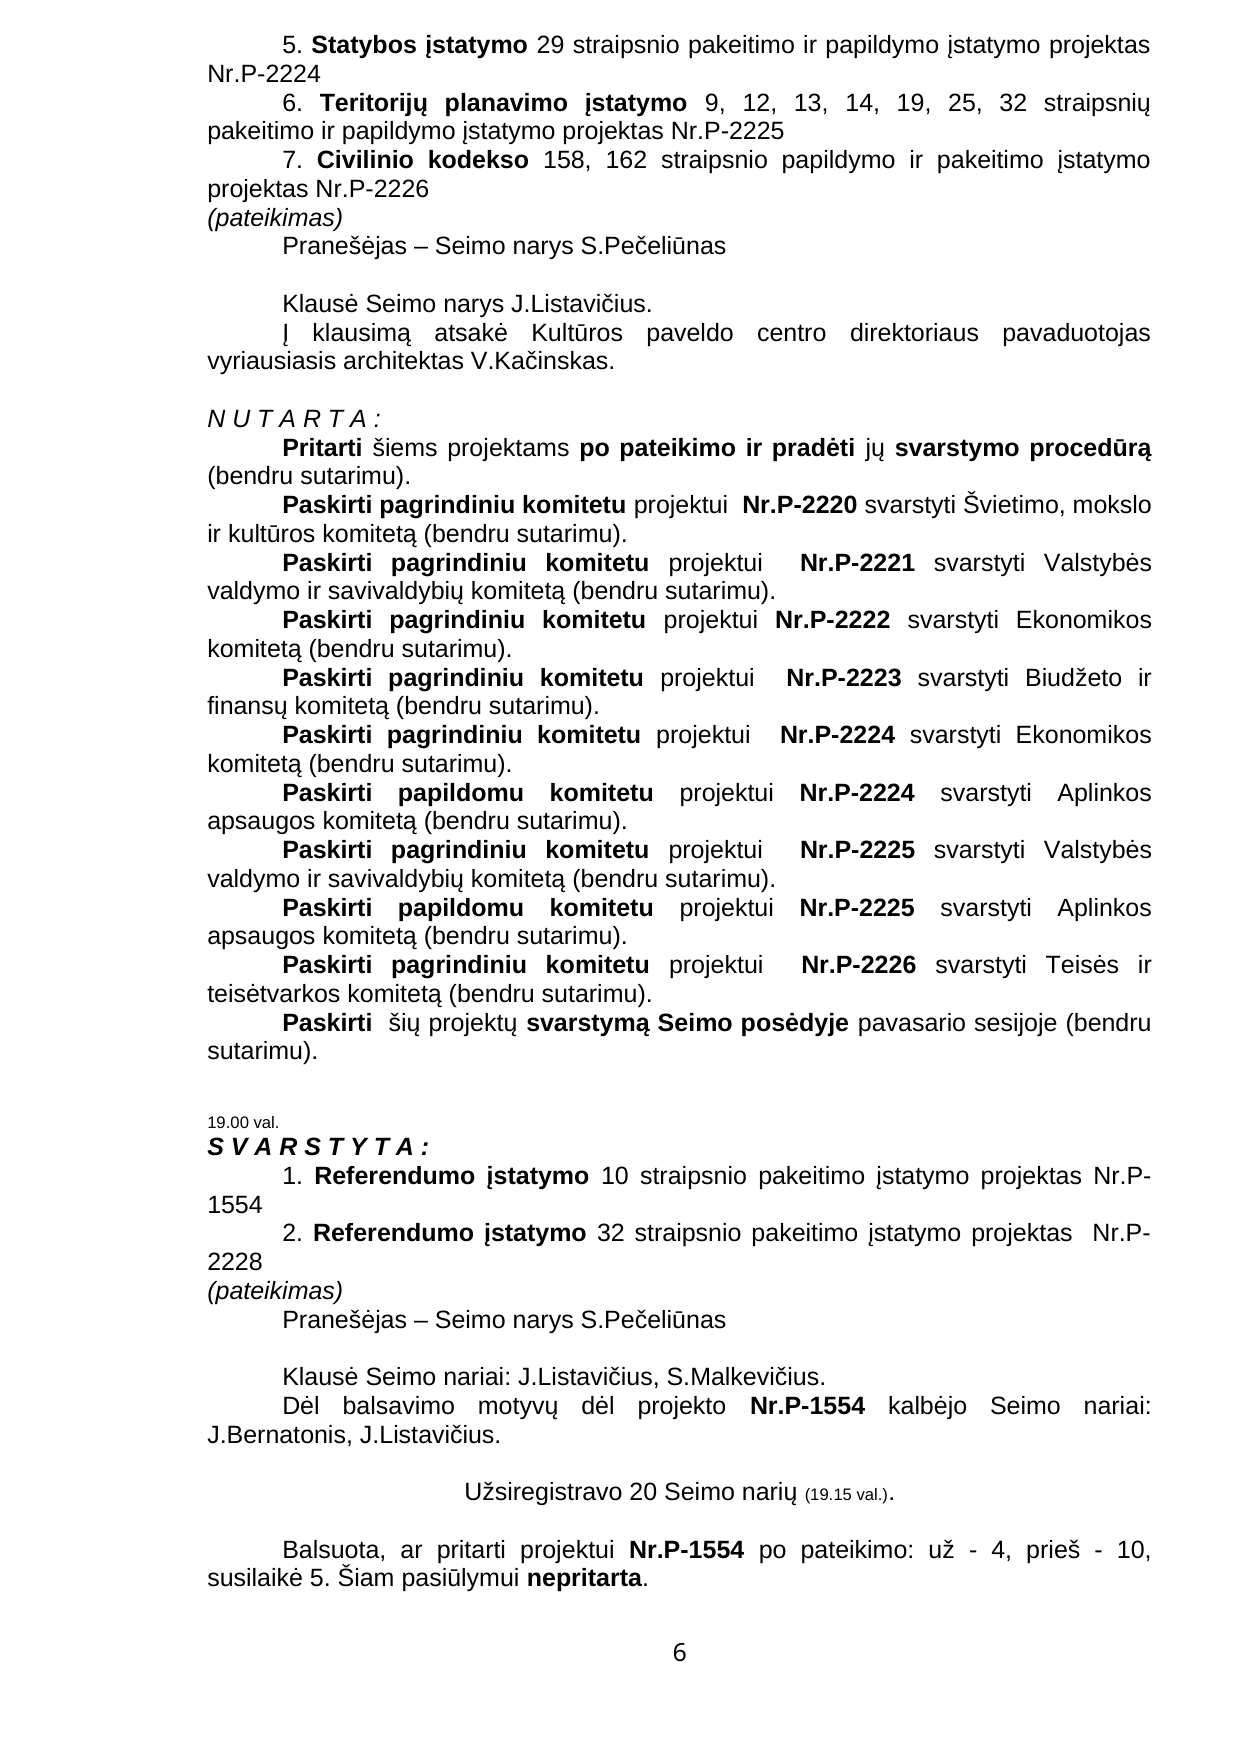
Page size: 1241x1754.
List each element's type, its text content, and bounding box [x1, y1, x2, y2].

text Paskirti pagrindiniu komitetu projektui Nr.P-2222 svarstyti Ekonomikos komitetą (bendru sutarimu). [207, 605, 1152, 662]
text (pateikimas) [207, 202, 1152, 231]
text Paskirti papildomu komitetu projektui Nr.P-2224 svarstyti Aplinkos apsaugos komitetą (bendru sutarimu). [207, 777, 1152, 835]
text 19.00 val. [207, 1113, 1152, 1132]
text Pranešėjas – Seimo narys S.Pečeliūnas [207, 1304, 1152, 1333]
text Pritarti šiems projektams po pateikimo ir pradėti jų svarstymo procedūrą (bendru sutarimu). [207, 432, 1152, 490]
text S V A R S T Y T A : [207, 1132, 1152, 1161]
text Klausė Seimo nariai: J.Listavičius, S.Malkevičius. [207, 1362, 1152, 1391]
text Užsiregistravo 20 Seimo narių (19.15 val.). [207, 1477, 1152, 1506]
text Paskirti pagrindiniu komitetu projektui Nr.P-2225 svarstyti Valstybės valdymo ir savivaldybių komitetą (bendru sutarimu). [207, 835, 1152, 892]
text Klausė Seimo narys J.Listavičius. [207, 289, 1152, 317]
text Paskirti pagrindiniu komitetu projektui Nr.P-2220 svarstyti Švietimo, mokslo ir kultūros komitetą (bendru sutarimu). [207, 490, 1152, 547]
text Pranešėjas – Seimo narys S.Pečeliūnas [207, 231, 1152, 260]
text Balsuota, ar pritarti projektui Nr.P-1554 po pateikimo: už - 4, prieš - 10, susilaikė 5. Šiam pasiūlymui nepritarta. [207, 1534, 1152, 1592]
text 7. Civilinio kodekso 158, 162 straipsnio papildymo ir pakeitimo įstatymo projektas Nr.P-2226 [207, 145, 1152, 202]
text Paskirti pagrindiniu komitetu projektui Nr.P-2224 svarstyti Ekonomikos komitetą (bendru sutarimu). [207, 720, 1152, 777]
text Į klausimą atsakė Kultūros paveldo centro direktoriaus pavaduotojas vyriausiasis architektas V.Kačinskas. [207, 317, 1152, 375]
text Paskirti pagrindiniu komitetu projektui Nr.P-2226 svarstyti Teisės ir teisėtvarkos komitetą (bendru sutarimu). [207, 950, 1152, 1007]
text 6. Teritorijų planavimo įstatymo 9, 12, 13, 14, 19, 25, 32 straipsnių pakeitimo ir papildymo įstatymo projektas Nr.P-2225 [207, 87, 1152, 145]
text 5. Statybos įstatymo 29 straipsnio pakeitimo ir papildymo įstatymo projektas Nr.P-2224 [207, 30, 1152, 87]
text Dėl balsavimo motyvų dėl projekto Nr.P-1554 kalbėjo Seimo nariai: J.Bernatonis, J.Listavičius. [207, 1391, 1152, 1448]
text Paskirti šių projektų svarstymą Seimo posėdyje pavasario sesijoje (bendru sutarimu). [207, 1007, 1152, 1065]
text Paskirti pagrindiniu komitetu projektui Nr.P-2221 svarstyti Valstybės valdymo ir savivaldybių komitetą (bendru sutarimu). [207, 547, 1152, 605]
text (pateikimas) [207, 1276, 1152, 1304]
text 1. Referendumo įstatymo 10 straipsnio pakeitimo įstatymo projektas Nr.P-1554 [207, 1161, 1152, 1218]
text Paskirti pagrindiniu komitetu projektui Nr.P-2223 svarstyti Biudžeto ir finansų komitetą (bendru sutarimu). [207, 662, 1152, 720]
text Paskirti papildomu komitetu projektui Nr.P-2225 svarstyti Aplinkos apsaugos komitetą (bendru sutarimu). [207, 892, 1152, 950]
text N U T A R T A : [207, 404, 1152, 432]
text 2. Referendumo įstatymo 32 straipsnio pakeitimo įstatymo projektas Nr.P-2228 [207, 1218, 1152, 1276]
